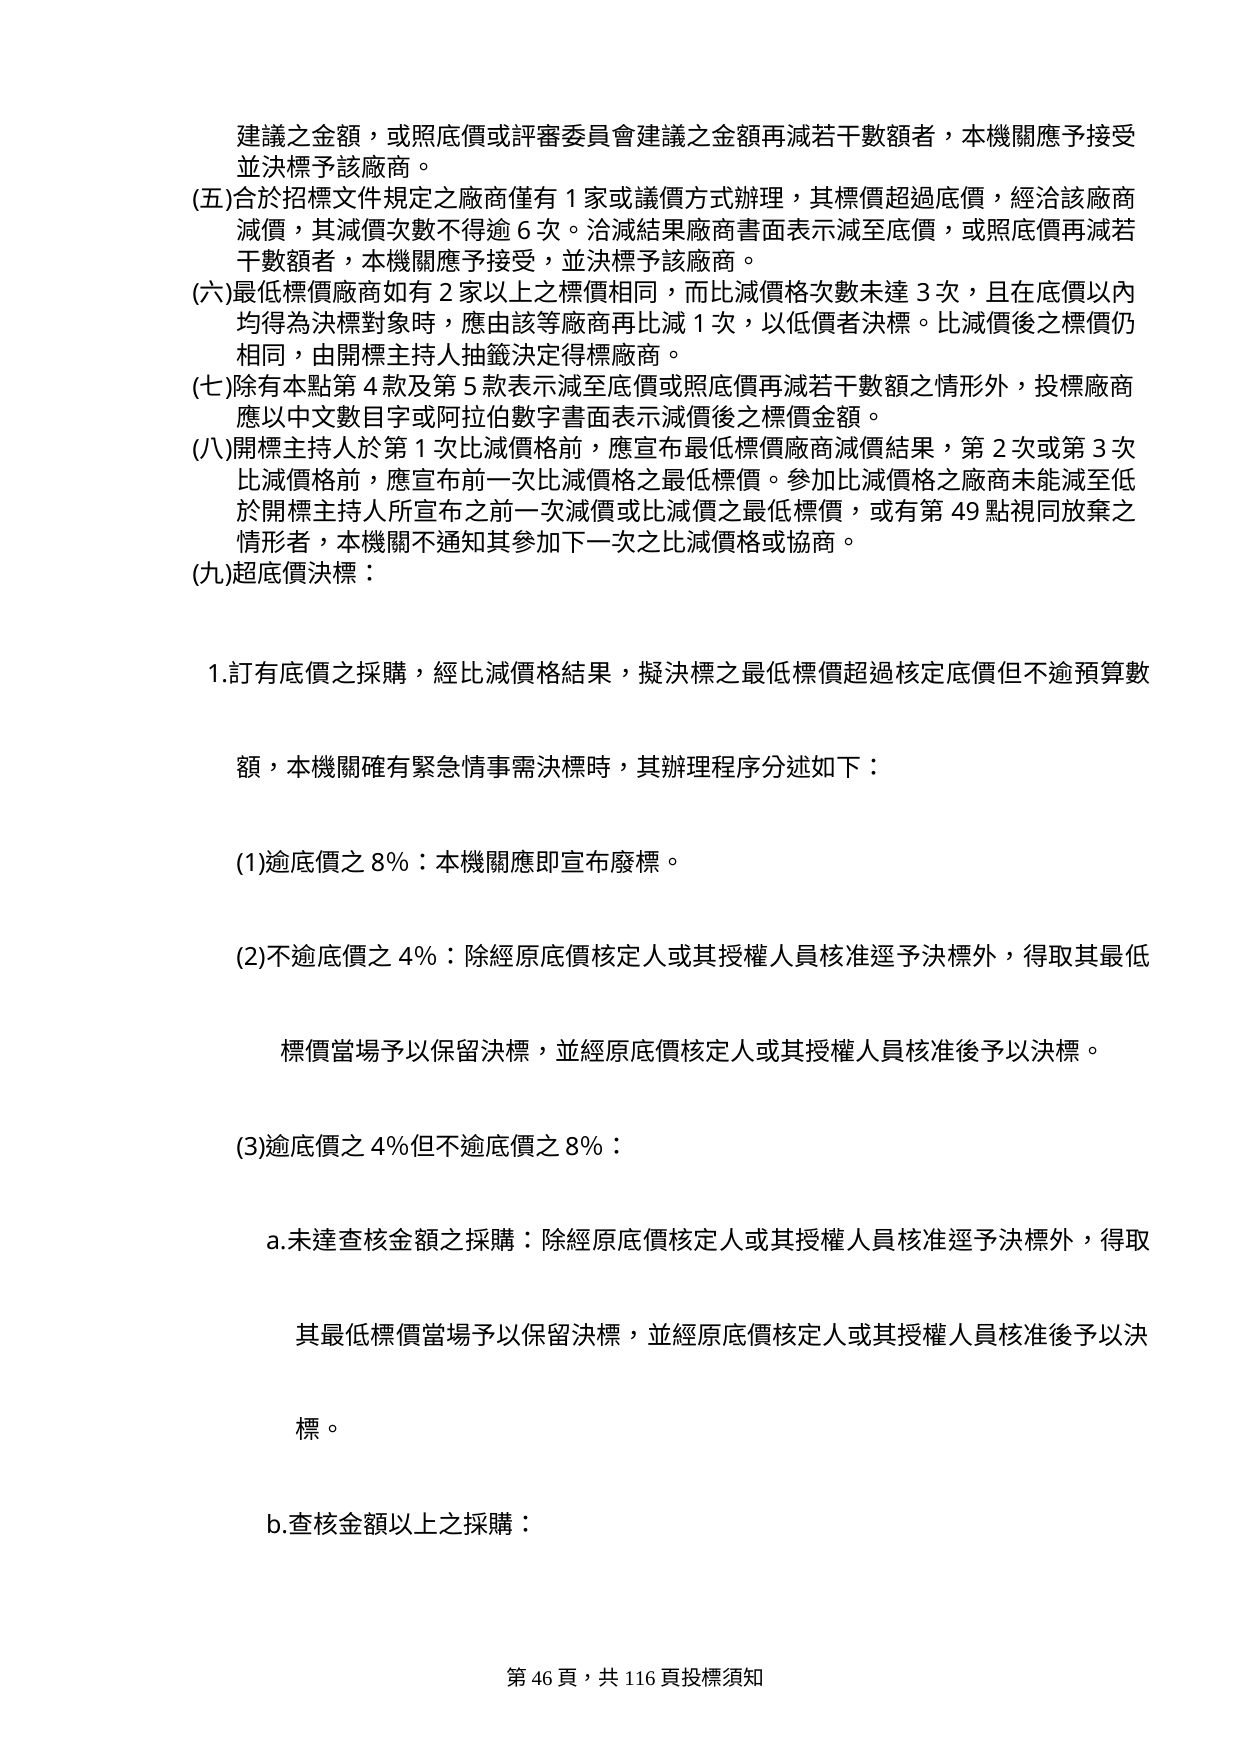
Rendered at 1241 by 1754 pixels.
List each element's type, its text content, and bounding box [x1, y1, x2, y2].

text (3)逾底價之4％但不逾底價之8％： [236, 1062, 1152, 1157]
text (1)逾底價之8％：本機關應即宣布廢標。 [236, 778, 1152, 873]
text b.查核金額以上之採購： [266, 1440, 1152, 1535]
text (五)合於招標文件規定之廠商僅有1家或議價方式辦理，其標價超過底價，經洽該廠商減價，其減價次數不得逾6次。洽減結果廠商書面表示減至底價，或照底價再減若干數額者，本機關應予接受，並決標予該廠商。 [192, 183, 1137, 277]
text (七)除有本點第4款及第5款表示減至底價或照底價再減若干數額之情形外，投標廠商應以中文數目字或阿拉伯數字書面表示減價後之標價金額。 [192, 370, 1137, 433]
text (九)超底價決標： [192, 558, 1137, 589]
text (六)最低標價廠商如有2家以上之標價相同，而比減價格次數未達3次，且在底價以內均得為決標對象時，應由該等廠商再比減1次，以低價者決標。比減價後之標價仍相同，由開標主持人抽籤決定得標廠商。 [192, 277, 1137, 370]
text 建議之金額，或照底價或評審委員會建議之金額再減若干數額者，本機關應予接受並決標予該廠商。 [192, 120, 1137, 183]
text (2)不逾底價之4％：除經原底價核定人或其授權人員核准逕予決標外，得取其最低標價當場予以保留決標，並經原底價核定人或其授權人員核准後予以決標。 [236, 873, 1152, 1062]
text a.未達查核金額之採購：除經原底價核定人或其授權人員核准逕予決標外，得取其最低標價當場予以保留決標，並經原底價核定人或其授權人員核准後予以決標。 [266, 1157, 1152, 1440]
text (八)開標主持人於第1次比減價格前，應宣布最低標價廠商減價結果，第2次或第3次比減價格前，應宣布前一次比減價格之最低標價。參加比減價格之廠商未能減至低於開標主持人所宣布之前一次減價或比減價之最低標價，或有第49點視同放棄之情形者，本機關不通知其參加下一次之比減價格或協商。 [192, 433, 1137, 558]
text 1.訂有底價之採購，經比減價格結果，擬決標之最低標價超過核定底價但不逾預算數額，本機關確有緊急情事需決標時，其辦理程序分述如下： [207, 589, 1152, 778]
